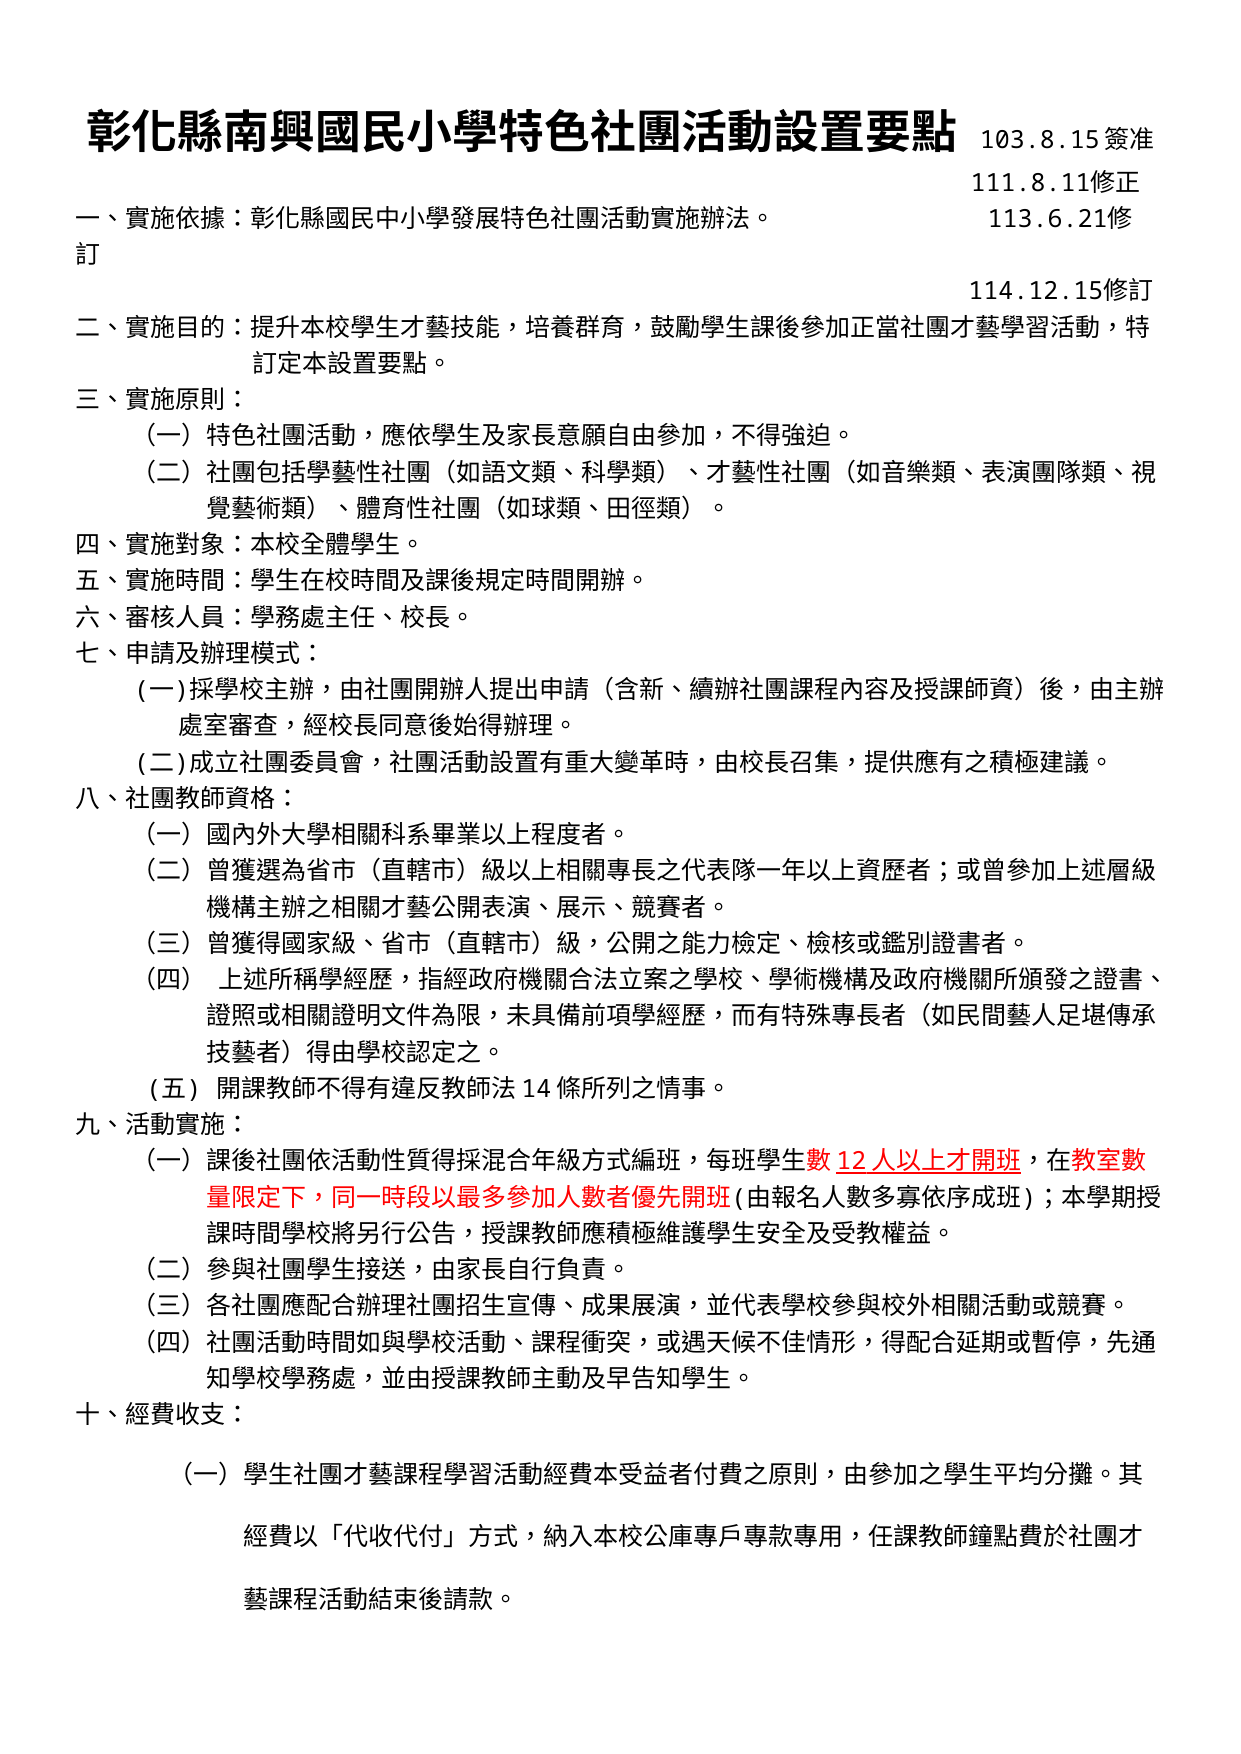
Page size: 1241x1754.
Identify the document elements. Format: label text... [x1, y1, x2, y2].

text 114.12.15修訂 [75, 271, 1153, 307]
text （一）國內外大學相關科系畢業以上程度者。 [131, 814, 1165, 851]
text 三、實施原則： [75, 379, 1165, 416]
text （一）課後社團依活動性質得採混合年級方式編班，每班學生數12人以上才開班，在教室數量限定下，同一時段以最多參加人數者優先開班(由報名人數多寡依序成班)；本學期授課時間學校將另行公告，授課教師應積極維護學生安全及受教權益。 [131, 1141, 1165, 1249]
text 七、申請及辦理模式： [75, 633, 1165, 669]
text 彰化縣南興國民小學特色社團活動設置要點 103.8.15簽准 [75, 96, 1165, 162]
text (五) 開課教師不得有違反教師法14條所列之情事。 [131, 1068, 1165, 1104]
text (二)成立社團委員會，社團活動設置有重大變革時，由校長召集，提供應有之積極建議。 [125, 742, 1165, 778]
text 一、實施依據：彰化縣國民中小學發展特色社團活動實施辦法。 113.6.21修訂 [75, 198, 1153, 271]
text （二）參與社團學生接送，由家長自行負責。 [131, 1249, 1165, 1286]
text 十、經費收支： [75, 1394, 1165, 1431]
text 八、社團教師資格： [75, 778, 1165, 814]
text （二）社團包括學藝性社團（如語文類、科學類）、才藝性社團（如音樂類、表演團隊類、視覺藝術類）、體育性社團（如球類、田徑類）。 [131, 452, 1165, 524]
text （三）曾獲得國家級、省市（直轄市）級，公開之能力檢定、檢核或鑑別證書者。 [131, 923, 1165, 959]
text （二）曾獲選為省市（直轄市）級以上相關專長之代表隊一年以上資歷者；或曾參加上述層級機構主辦之相關才藝公開表演、展示、競賽者。 [131, 851, 1165, 923]
text （四）社團活動時間如與學校活動、課程衝突，或遇天候不佳情形，得配合延期或暫停，先通知學校學務處，並由授課教師主動及早告知學生。 [131, 1322, 1165, 1394]
text 五、實施時間：學生在校時間及課後規定時間開辦。 [75, 561, 1165, 597]
text （三）各社團應配合辦理社團招生宣傳、成果展演，並代表學校參與校外相關活動或競賽。 [131, 1286, 1165, 1322]
text （一）學生社團才藝課程學習活動經費本受益者付費之原則，由參加之學生平均分攤。其經費以「代收代付」方式，納入本校公庫專戶專款專用，任課教師鐘點費於社團才藝課程活動結束後請款。 [169, 1431, 1165, 1618]
text 四、實施對象：本校全體學生。 [75, 524, 1165, 561]
text 六、審核人員：學務處主任、校長。 [75, 597, 1165, 633]
text (一)採學校主辦，由社團開辦人提出申請（含新、續辦社團課程內容及授課師資）後，由主辦處室審查，經校長同意後始得辦理。 [134, 669, 1165, 742]
text 九、活動實施： [75, 1104, 1165, 1141]
text 二、實施目的：提升本校學生才藝技能，培養群育，鼓勵學生課後參加正當社團才藝學習活動，特訂定本設置要點。 [75, 307, 1165, 379]
text 111.8.11修正 [75, 162, 1140, 198]
text （四） 上述所稱學經歷，指經政府機關合法立案之學校、學術機構及政府機關所頒發之證書、證照或相關證明文件為限，未具備前項學經歷，而有特殊專長者（如民間藝人足堪傳承技藝者）得由學校認定之。 [131, 959, 1165, 1068]
text （一）特色社團活動，應依學生及家長意願自由參加，不得強迫。 [131, 416, 1165, 452]
